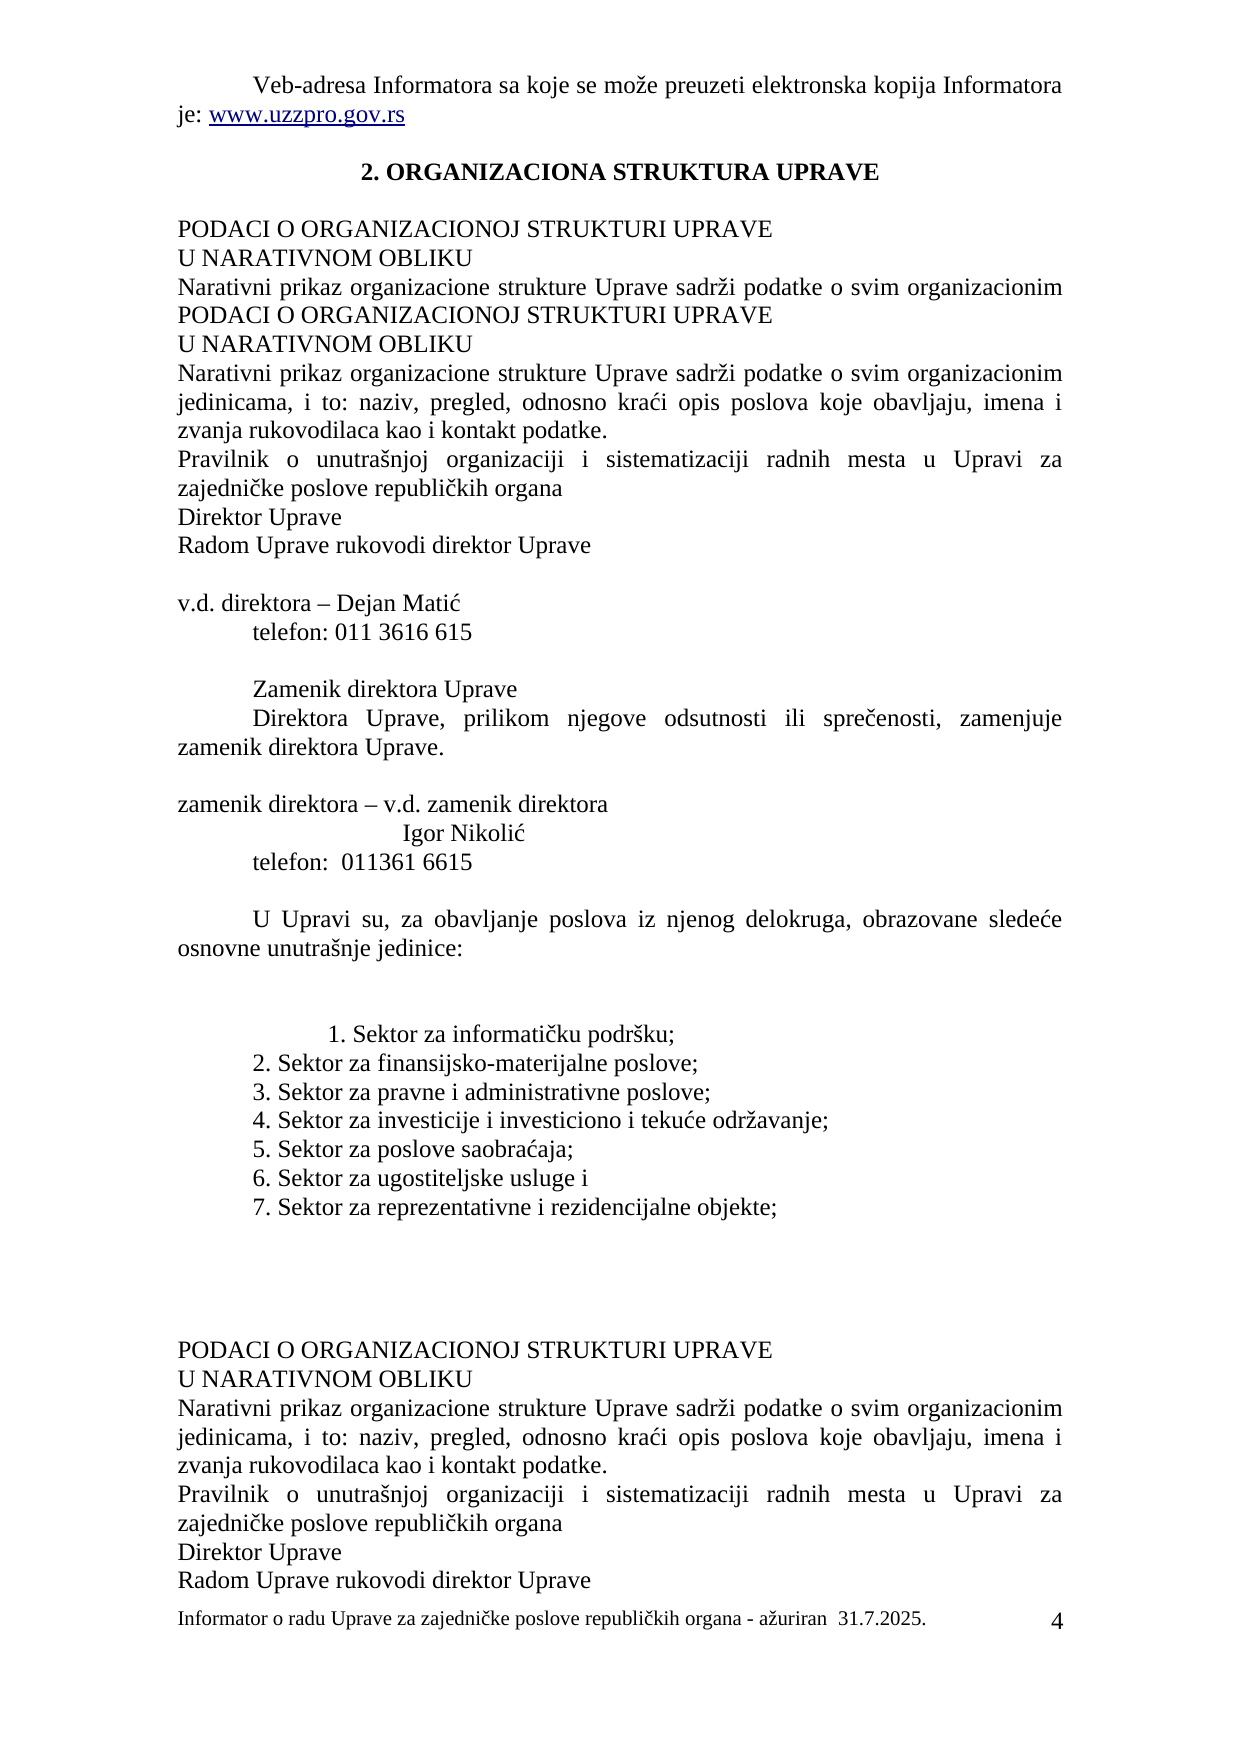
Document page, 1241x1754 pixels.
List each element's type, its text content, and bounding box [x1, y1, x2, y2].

subtitle Zamenik direktora Uprave [177, 674, 1063, 703]
subtitle U Upravi su, za obavljanje poslova iz njenog delokruga, obrazovane sledeće osnovne unutrašnje jedinice: [177, 904, 1063, 962]
subtitle Pravilnik o unutrašnjoj organizaciji i sistematizaciji radnih mesta u Upravi za zajedničke poslove republičkih organa [177, 1479, 1063, 1537]
subtitle PODACI O ORGANIZACIONOJ STRUKTURI UPRAVE [177, 1335, 1063, 1364]
subtitle telefon: 011 3616 615 [177, 617, 1063, 645]
subtitle telefon: 011361 6615 [177, 847, 1063, 875]
subtitle Igor Nikolić [327, 818, 1063, 847]
subtitle 1. Sektor za informatičku podršku; [177, 1019, 1063, 1048]
subtitle Direktor Uprave [177, 1537, 1063, 1565]
subtitle Narativni prikaz organizacione strukture Uprave sadrži podatke o svim organizacionim PODACI O ORGANIZACIONOJ STRUKTURI UPRAVE [177, 272, 1063, 329]
subtitle Radom Uprave rukovodi direktor Uprave [177, 1565, 1063, 1594]
subtitle 5. Sektor za poslove saobraćaja; [177, 1134, 1063, 1163]
subtitle Pravilnik o unutrašnjoj organizaciji i sistematizaciji radnih mesta u Upravi za zajedničke poslove republičkih organa [177, 444, 1063, 502]
subtitle Narativni prikaz organizacione strukture Uprave sadrži podatke o svim organizacionim jedinicama, i to: naziv, pregled, odnosno kraći opis poslova koje obavljaju, imena i zvanja rukovodilaca kao i kontakt podatke. [177, 358, 1063, 444]
subtitle U NARATIVNOM OBLIKU [177, 1364, 1063, 1393]
subtitle zamenik direktora – v.d. zamenik direktora [177, 789, 1063, 818]
subtitle 6. Sektor za ugostiteljske usluge i [177, 1163, 1063, 1192]
subtitle U NARATIVNOM OBLIKU [177, 329, 1063, 358]
subtitle U NARATIVNOM OBLIKU [177, 243, 1063, 272]
subtitle Veb-adresa Informatora sa koje se može preuzeti elektronska kopija Informatora je: www.uzzpro.gov.rs [177, 70, 1063, 128]
subtitle 2. ORGANIZACIONA STRUKTURA UPRAVE [177, 157, 1063, 185]
subtitle Direktora Uprave, prilikom njegove odsutnosti ili sprečenosti, zamenjuje zamenik direktora Uprave. [177, 703, 1063, 760]
subtitle Narativni prikaz organizacione strukture Uprave sadrži podatke o svim organizacionim jedinicama, i to: naziv, pregled, odnosno kraći opis poslova koje obavljaju, imena i zvanja rukovodilaca kao i kontakt podatke. [177, 1393, 1063, 1479]
subtitle Direktor Uprave [177, 502, 1063, 530]
subtitle 4. Sektor za investicije i investiciono i tekuće održavanje; [177, 1105, 1063, 1134]
subtitle 3. Sektor za pravne i administrativne poslove; [177, 1077, 1063, 1105]
subtitle v.d. direktora – Dejan Matić [177, 588, 1063, 617]
subtitle 7. Sektor za reprezentativne i rezidencijalne objekte; [177, 1192, 1063, 1220]
subtitle PODACI O ORGANIZACIONOJ STRUKTURI UPRAVE [177, 214, 1063, 243]
subtitle 2. Sektor za finansijsko-materijalne poslove; [177, 1048, 1063, 1077]
subtitle Radom Uprave rukovodi direktor Uprave [177, 530, 1063, 559]
